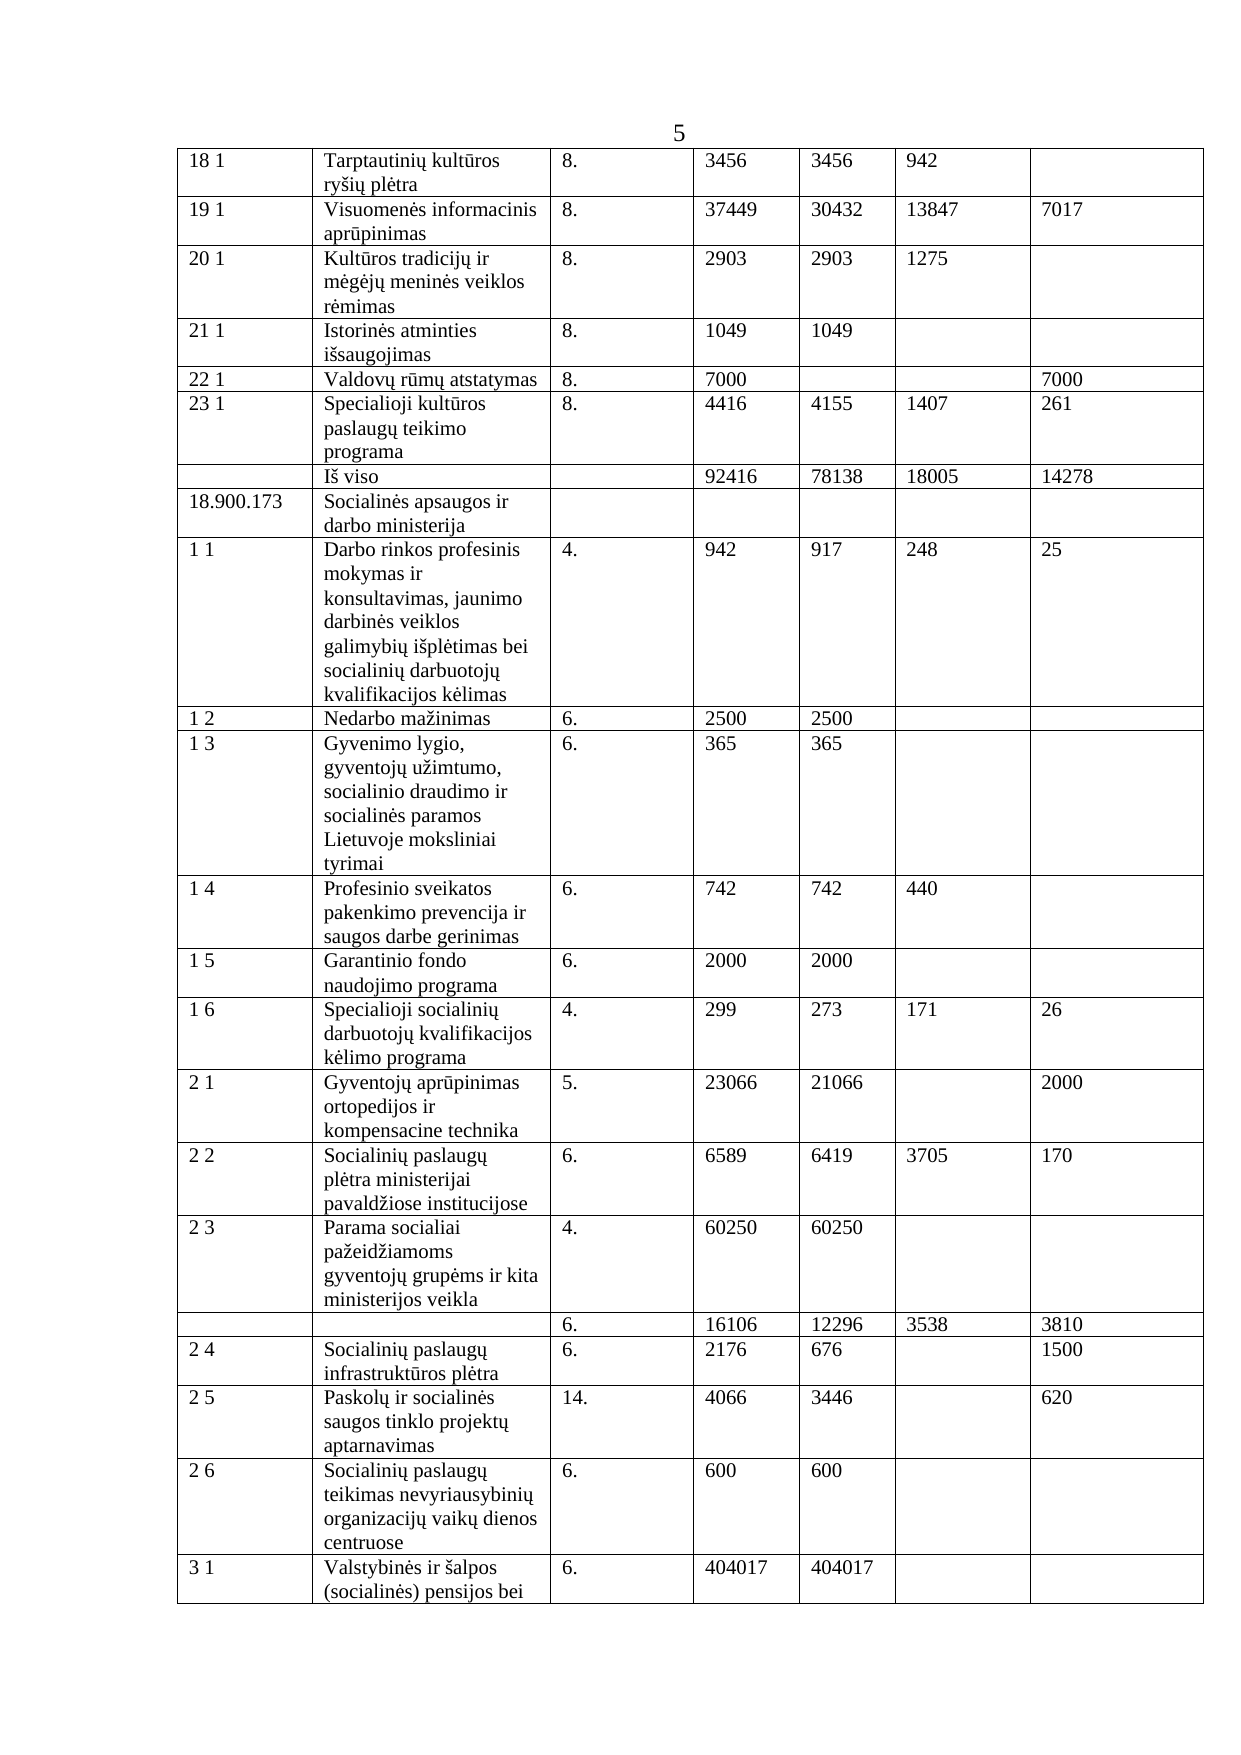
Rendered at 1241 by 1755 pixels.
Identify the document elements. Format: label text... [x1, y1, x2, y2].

table_cell 23066 [694, 1070, 799, 1142]
table_cell Gyvenimo lygio, gyventojų užimtumo, socialinio draudimo ir socialinės paramos Lietuvoje moksliniai tyrimai [313, 731, 550, 875]
table_cell 16106 [694, 1313, 799, 1336]
table_cell 25 [1031, 538, 1203, 706]
table_cell 13847 [896, 197, 1030, 245]
table_cell [1031, 1459, 1203, 1554]
table_cell Valdovų rūmų atstatymas [313, 367, 550, 391]
table_cell 21 1 [178, 319, 312, 366]
table_cell [896, 731, 1030, 875]
table_cell Specialioji kultūros paslaugų teikimo programa [313, 392, 550, 463]
table_cell 30432 [800, 197, 895, 245]
table_cell 20 1 [178, 246, 312, 318]
table_cell 6. [551, 731, 693, 875]
table_cell 18 1 [178, 149, 312, 196]
table_cell 2903 [800, 246, 895, 318]
table_cell 3705 [896, 1143, 1030, 1215]
table_cell 273 [800, 998, 895, 1069]
table_cell 2000 [800, 949, 895, 997]
table_cell 917 [800, 538, 895, 706]
table_cell 4416 [694, 392, 799, 463]
table_cell 1049 [800, 319, 895, 366]
table_cell 6. [551, 876, 693, 948]
table_cell 2 1 [178, 1070, 312, 1142]
table_cell [694, 489, 799, 537]
table_cell [896, 1459, 1030, 1554]
table_cell 1 1 [178, 538, 312, 706]
table_cell [1031, 489, 1203, 537]
table_cell 2 2 [178, 1143, 312, 1215]
table_cell [896, 367, 1030, 391]
table_cell 742 [694, 876, 799, 948]
table_cell 2000 [1031, 1070, 1203, 1142]
table_cell Parama socialiai pažeidžiamoms gyventojų grupėms ir kita ministerijos veikla [313, 1216, 550, 1311]
table_cell 365 [694, 731, 799, 875]
table_cell 1500 [1031, 1337, 1203, 1385]
table_cell 942 [896, 149, 1030, 196]
table_cell [800, 367, 895, 391]
table_cell Profesinio sveikatos pakenkimo prevencija ir saugos darbe gerinimas [313, 876, 550, 948]
table_cell 248 [896, 538, 1030, 706]
table_cell 7000 [1031, 367, 1203, 391]
table_cell 3456 [694, 149, 799, 196]
table_cell 6589 [694, 1143, 799, 1215]
table_cell [896, 1337, 1030, 1385]
table_cell 1407 [896, 392, 1030, 463]
table_cell Tarptautinių kultūros ryšių plėtra [313, 149, 550, 196]
table_cell 261 [1031, 392, 1203, 463]
table_cell 22 1 [178, 367, 312, 391]
table_cell 2 3 [178, 1216, 312, 1311]
table_cell [1031, 246, 1203, 318]
table_cell 4155 [800, 392, 895, 463]
table_cell 6419 [800, 1143, 895, 1215]
table_cell 14278 [1031, 465, 1203, 488]
table_cell [551, 489, 693, 537]
table_cell 6. [551, 707, 693, 730]
table_cell 2903 [694, 246, 799, 318]
table_cell 440 [896, 876, 1030, 948]
table_cell 170 [1031, 1143, 1203, 1215]
table_cell [1031, 707, 1203, 730]
table_cell 2000 [694, 949, 799, 997]
table_cell [800, 489, 895, 537]
table_cell 2500 [800, 707, 895, 730]
table_cell 60250 [800, 1216, 895, 1311]
table_cell 2 4 [178, 1337, 312, 1385]
table_cell [178, 465, 312, 488]
table_cell [896, 707, 1030, 730]
table_cell 365 [800, 731, 895, 875]
table_cell 23 1 [178, 392, 312, 463]
table_cell 6. [551, 1459, 693, 1554]
table_cell 171 [896, 998, 1030, 1069]
table_cell 1275 [896, 246, 1030, 318]
table_cell 620 [1031, 1386, 1203, 1457]
table_cell Gyventojų aprūpinimas ortopedijos ir kompensacine technika [313, 1070, 550, 1142]
table_cell 2176 [694, 1337, 799, 1385]
table_cell 1 6 [178, 998, 312, 1069]
table_cell 3 1 [178, 1555, 312, 1603]
table_cell 4. [551, 538, 693, 706]
table_cell 676 [800, 1337, 895, 1385]
table_cell [896, 1386, 1030, 1457]
table_cell 942 [694, 538, 799, 706]
table_cell 6. [551, 1337, 693, 1385]
table_cell Specialioji socialinių darbuotojų kvalifikacijos kėlimo programa [313, 998, 550, 1069]
table_cell 600 [800, 1459, 895, 1554]
table_cell 8. [551, 197, 693, 245]
table_cell [1031, 1216, 1203, 1311]
table_cell 2500 [694, 707, 799, 730]
table_cell Socialinės apsaugos ir darbo ministerija [313, 489, 550, 537]
table_cell 6. [551, 1313, 693, 1336]
table_cell 18.900.173 [178, 489, 312, 537]
table_cell [896, 319, 1030, 366]
table_cell [313, 1313, 550, 1336]
table_cell 7000 [694, 367, 799, 391]
table_cell 21066 [800, 1070, 895, 1142]
table_cell 8. [551, 367, 693, 391]
table_cell 3810 [1031, 1313, 1203, 1336]
table_cell 2 6 [178, 1459, 312, 1554]
table_cell Iš viso [313, 465, 550, 488]
table_cell 3446 [800, 1386, 895, 1457]
table_cell 8. [551, 392, 693, 463]
table_cell 8. [551, 246, 693, 318]
table_cell [896, 1070, 1030, 1142]
table_cell 6. [551, 949, 693, 997]
table_cell [551, 465, 693, 488]
table_cell Istorinės atminties išsaugojimas [313, 319, 550, 366]
table_cell 3456 [800, 149, 895, 196]
table_cell Visuomenės informacinis aprūpinimas [313, 197, 550, 245]
table_cell 1 2 [178, 707, 312, 730]
table_cell 3538 [896, 1313, 1030, 1336]
table_cell 600 [694, 1459, 799, 1554]
table_cell [1031, 149, 1203, 196]
table_cell [178, 1313, 312, 1336]
table_cell [1031, 876, 1203, 948]
table_cell [1031, 731, 1203, 875]
table_cell 92416 [694, 465, 799, 488]
table_cell [896, 1555, 1030, 1603]
table_cell 2 5 [178, 1386, 312, 1457]
table_cell 742 [800, 876, 895, 948]
table_cell 6. [551, 1143, 693, 1215]
table_cell [896, 1216, 1030, 1311]
table_cell Socialinių paslaugų teikimas nevyriausybinių organizacijų vaikų dienos centruose [313, 1459, 550, 1554]
table_cell [1031, 1555, 1203, 1603]
table_cell 299 [694, 998, 799, 1069]
table_cell 1 5 [178, 949, 312, 997]
table_cell 19 1 [178, 197, 312, 245]
table_cell Socialinių paslaugų infrastruktūros plėtra [313, 1337, 550, 1385]
table_cell 37449 [694, 197, 799, 245]
table_cell 1049 [694, 319, 799, 366]
table_cell 8. [551, 319, 693, 366]
table_cell [896, 949, 1030, 997]
table_cell Paskolų ir socialinės saugos tinklo projektų aptarnavimas [313, 1386, 550, 1457]
table_cell [1031, 319, 1203, 366]
table_cell 1 3 [178, 731, 312, 875]
table_cell Socialinių paslaugų plėtra ministerijai pavaldžiose institucijose [313, 1143, 550, 1215]
table_cell 8. [551, 149, 693, 196]
table_cell 78138 [800, 465, 895, 488]
table_cell Nedarbo mažinimas [313, 707, 550, 730]
table_cell 404017 [800, 1555, 895, 1603]
table_cell 4. [551, 1216, 693, 1311]
table_cell 404017 [694, 1555, 799, 1603]
table_cell Valstybinės ir šalpos (socialinės) pensijos bei [313, 1555, 550, 1603]
table_cell 4066 [694, 1386, 799, 1457]
table_cell 7017 [1031, 197, 1203, 245]
table_cell 6. [551, 1555, 693, 1603]
table_cell Kultūros tradicijų ir mėgėjų meninės veiklos rėmimas [313, 246, 550, 318]
table_cell 4. [551, 998, 693, 1069]
table_cell Darbo rinkos profesinis mokymas ir konsultavimas, jaunimo darbinės veiklos galimybių išplėtimas bei socialinių darbuotojų kvalifikacijos kėlimas [313, 538, 550, 706]
table_cell 14. [551, 1386, 693, 1457]
table_cell Garantinio fondo naudojimo programa [313, 949, 550, 997]
table_cell 18005 [896, 465, 1030, 488]
table_cell 26 [1031, 998, 1203, 1069]
table_cell [896, 489, 1030, 537]
table_cell 60250 [694, 1216, 799, 1311]
table_cell 5. [551, 1070, 693, 1142]
table_cell 1 4 [178, 876, 312, 948]
table_cell [1031, 949, 1203, 997]
table_cell 12296 [800, 1313, 895, 1336]
